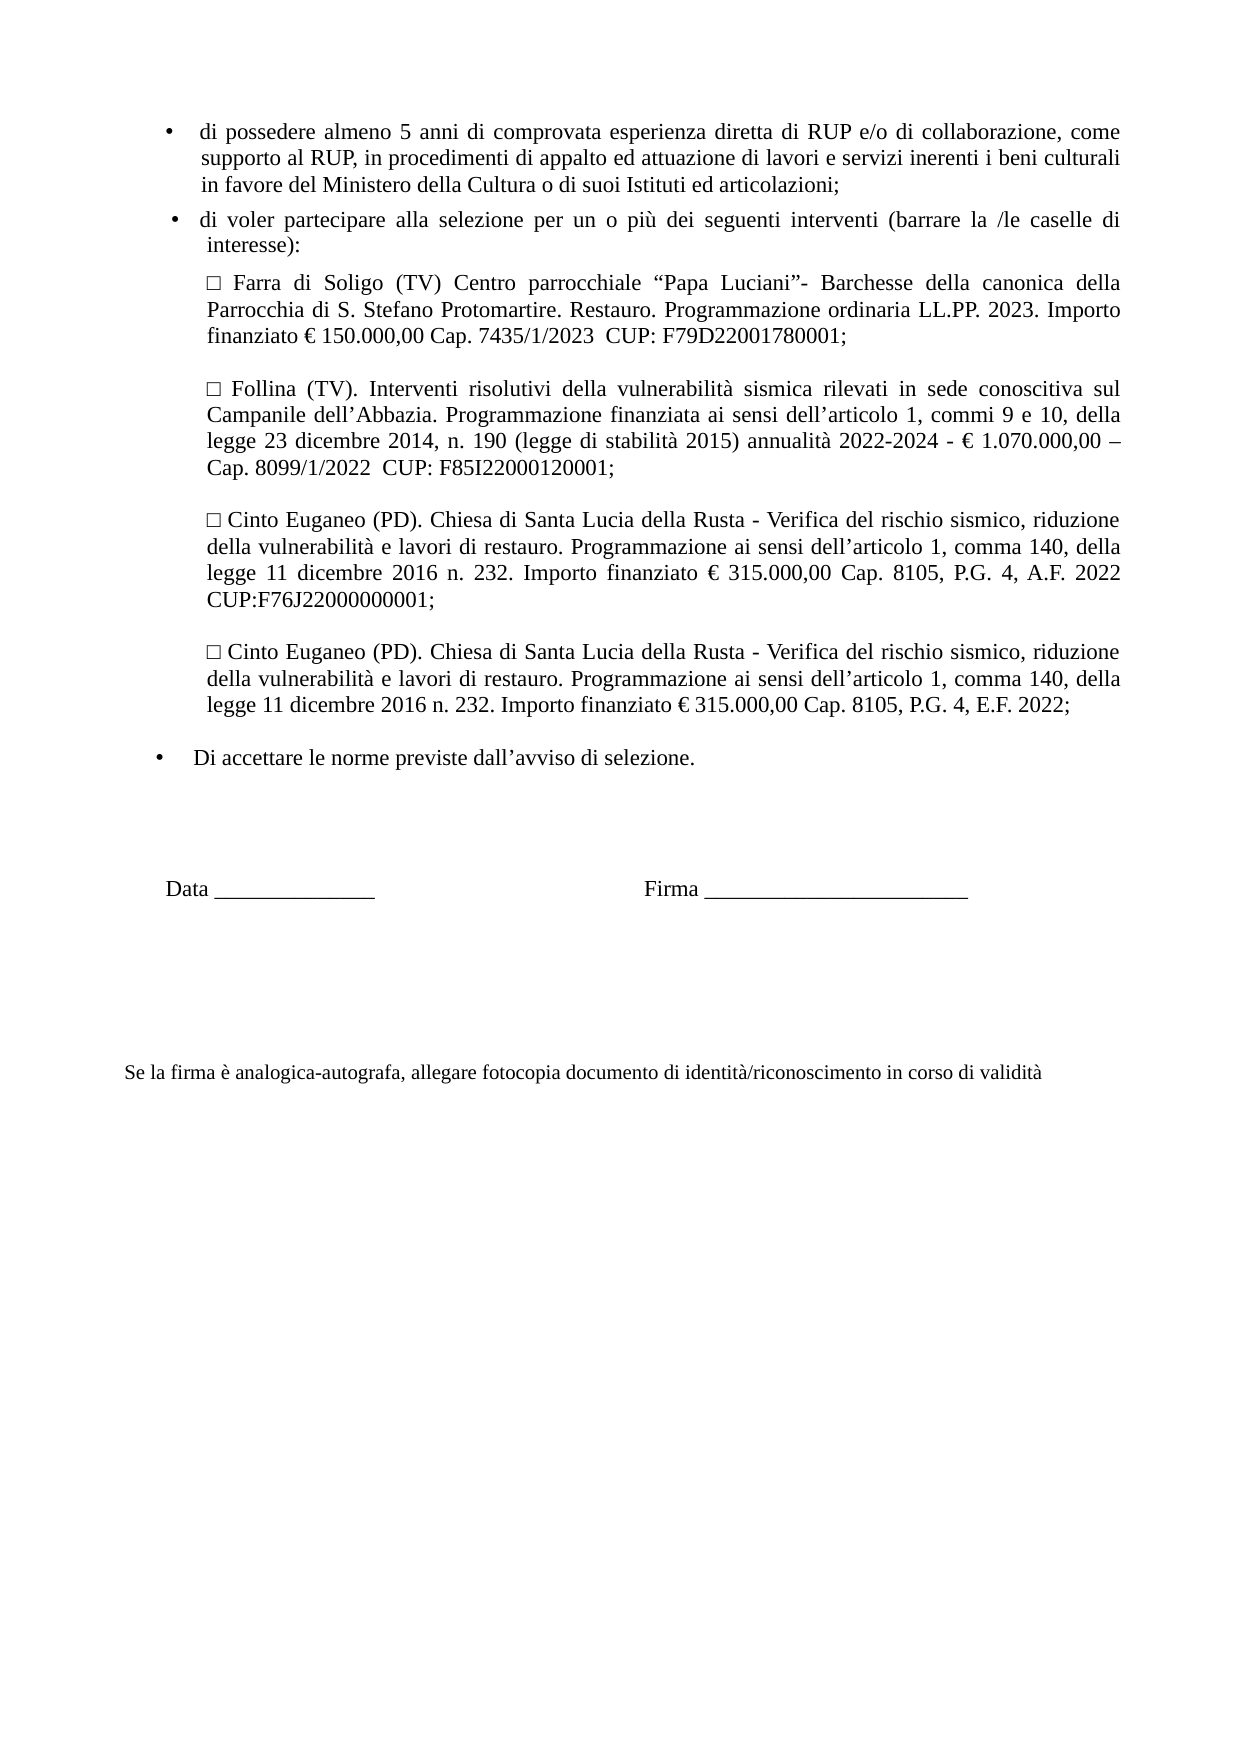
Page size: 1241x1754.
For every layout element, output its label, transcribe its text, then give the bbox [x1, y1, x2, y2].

text Se la firma è analogica-autografa, allegare fotocopia documento di identità/riconoscimento in corso di validità [124, 1060, 1122, 1084]
list □ Cinto Euganeo (PD). Chiesa di Santa Lucia della Rusta - Verifica del rischio sismico, riduzione della vulnerabilità e lavori di restauro. Programmazione ai sensi dell’articolo 1, comma 140, della legge 11 dicembre 2016 n. 232. Importo finanziato € 315.000,00 Cap. 8105, P.G. 4, A.F. 2022 CUP:F76J22000000001; [171, 507, 1122, 612]
list di voler partecipare alla selezione per un o più dei seguenti interventi (barrare la /le caselle di interesse): [171, 207, 1122, 258]
text Data ______________ Firma _______________________ [165, 876, 1122, 902]
list □ Farra di Soligo (TV) Centro parrocchiale “Papa Luciani”- Barchesse della canonica della Parrocchia di S. Stefano Protomartire. Restauro. Programmazione ordinaria LL.PP. 2023. Importo finanziato € 150.000,00 Cap. 7435/1/2023 CUP: F79D22001780001; [171, 269, 1122, 348]
list □ Follina (TV). Interventi risolutivi della vulnerabilità sismica rilevati in sede conoscitiva sul Campanile dell’Abbazia. Programmazione finanziata ai sensi dell’articolo 1, commi 9 e 10, della legge 23 dicembre 2014, n. 190 (legge di stabilità 2015) annualità 2022-2024 - € 1.070.000,00 – Cap. 8099/1/2022 CUP: F85I22000120001; [171, 375, 1122, 480]
list di possedere almeno 5 anni di comprovata esperienza diretta di RUP e/o di collaborazione, come supporto al RUP, in procedimenti di appalto ed attuazione di lavori e servizi inerenti i beni culturali in favore del Ministero della Cultura o di suoi Istituti ed articolazioni; [165, 118, 1122, 197]
list Di accettare le norme previste dall’avviso di selezione. [156, 744, 1122, 770]
list □ Cinto Euganeo (PD). Chiesa di Santa Lucia della Rusta - Verifica del rischio sismico, riduzione della vulnerabilità e lavori di restauro. Programmazione ai sensi dell’articolo 1, comma 140, della legge 11 dicembre 2016 n. 232. Importo finanziato € 315.000,00 Cap. 8105, P.G. 4, E.F. 2022; [171, 638, 1122, 717]
